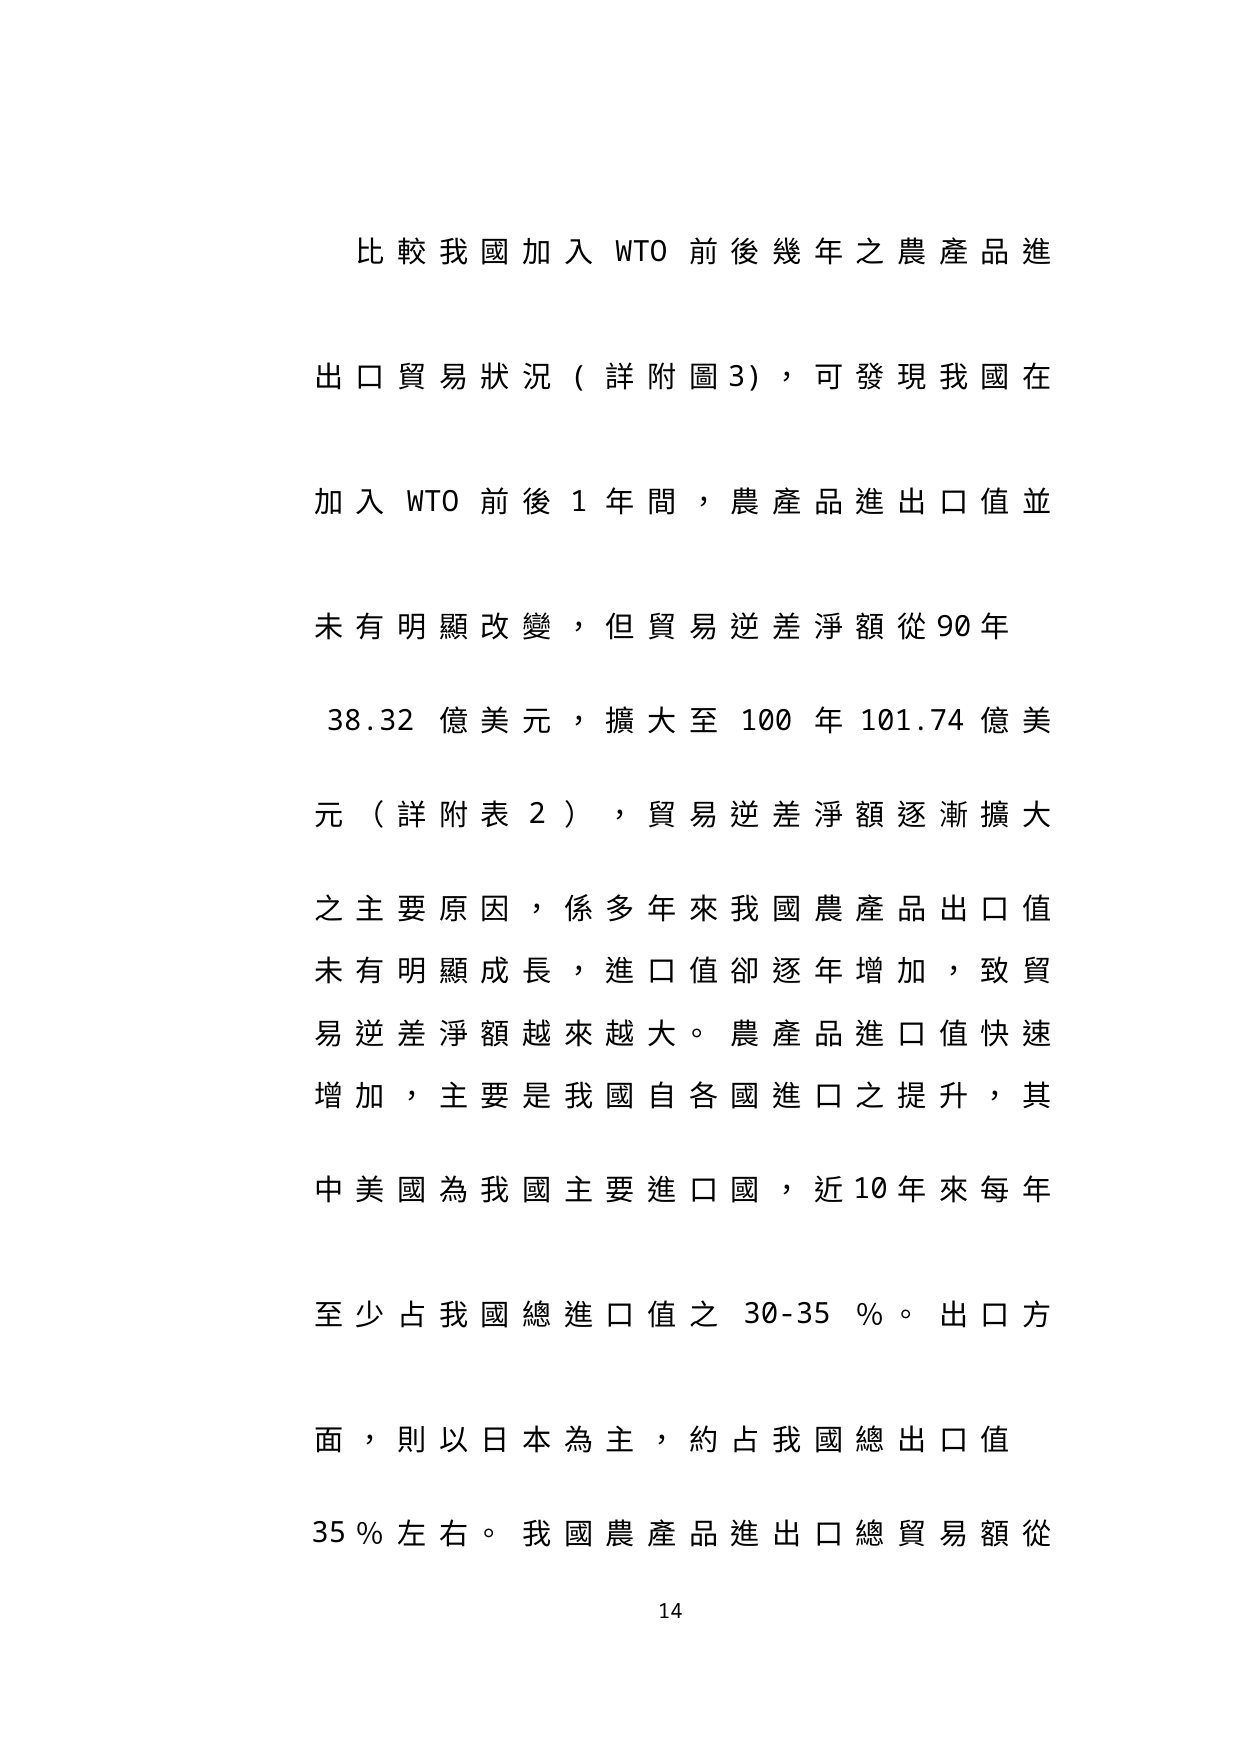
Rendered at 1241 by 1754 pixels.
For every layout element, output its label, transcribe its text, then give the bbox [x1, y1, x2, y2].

text 比較我國加入WTO前後幾年之農產品進出口貿易狀況(詳附圖3)，可發現我國在加入WTO前後1年間，農產品進出口值並未有明顯改變，但貿易逆差淨額從90年38.32億美元，擴大至100年101.74億美元（詳附表2），貿易逆差淨額逐漸擴大之主要原因，係多年來我國農產品出口值未有明顯成長，進口值卻逐年增加，致貿易逆差淨額越來越大。農產品進口值快速增加，主要是我國自各國進口之提升，其中美國為我國主要進口國，近10年來每年至少占我國總進口值之30-35％。出口方面，則以日本為主，約占我國總出口值35％左右。我國農產品進出口總貿易額從 [271, 177, 1058, 1552]
